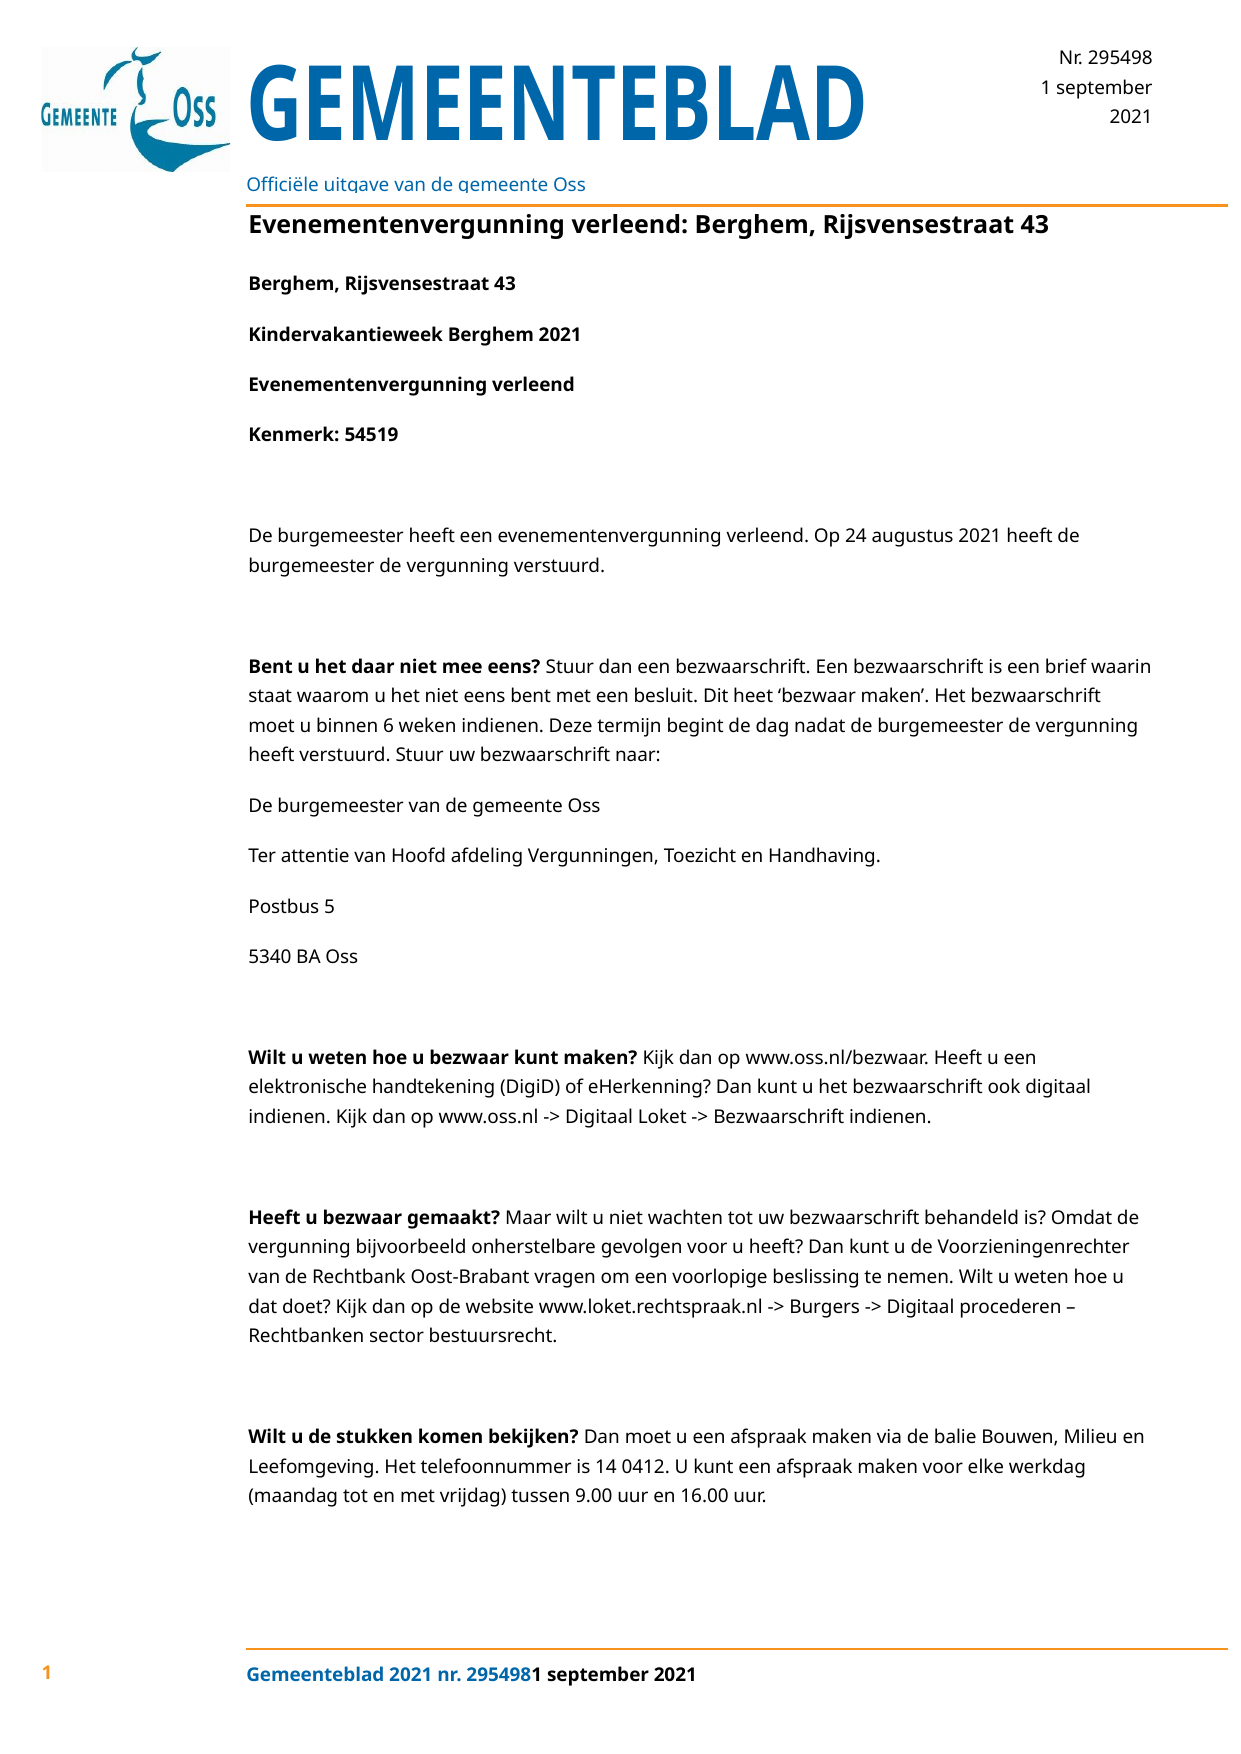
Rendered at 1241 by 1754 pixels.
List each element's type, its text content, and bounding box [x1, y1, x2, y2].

text Wilt u weten hoe u bezwaar kunt maken? Kijk dan op www.oss.nl/bezwaar. Heeft u een elektronische handtekening (DigiD) of eHerkenning? Dan kunt u het bezwaarschrift ook digitaal indienen. Kijk dan op www.oss.nl -> Digitaal Loket -> Bezwaarschrift indienen. [248, 1044, 1152, 1129]
text Postbus 5 [248, 893, 1152, 918]
text Wilt u de stukken komen bekijken? Dan moet u een afspraak maken via de balie Bouwen, Milieu en Leefomgeving. Het telefoonnummer is 14 0412. U kunt een afspraak maken voor elke werkdag (maandag tot en met vrijdag) tussen 9.00 uur en 16.00 uur. [248, 1423, 1152, 1508]
text Ter attentie van Hoofd afdeling Vergunningen, Toezicht en Handhaving. [248, 842, 1152, 868]
text Evenementenvergunning verleend: Berghem, Rijsvensestraat 43 [248, 207, 1152, 241]
text 5340 BA Oss [248, 943, 1152, 969]
text De burgemeester heeft een evenementenvergunning verleend. Op 24 augustus 2021 heeft de burgemeester de vergunning verstuurd. [248, 522, 1152, 578]
text Bent u het daar niet mee eens? Stuur dan een bezwaarschrift. Een bezwaarschrift is een brief waarin staat waarom u het niet eens bent met een besluit. Dit heet ‘bezwaar maken’. Het bezwaarschrift moet u binnen 6 weken indienen. Deze termijn begint de dag nadat de burgemeester de vergunning heeft verstuurd. Stuur uw bezwaarschrift naar: [248, 653, 1152, 767]
text Berghem, Rijsvensestraat 43 [248, 270, 1152, 296]
text Evenementenvergunning verleend [248, 371, 1152, 397]
text Kindervakantieweek Berghem 2021 [248, 321, 1152, 346]
text Heeft u bezwaar gemaakt? Maar wilt u niet wachten tot uw bezwaarschrift behandeld is? Omdat de vergunning bijvoorbeeld onherstelbare gevolgen voor u heeft? Dan kunt u de Voorzieningenrechter van de Rechtbank Oost-Brabant vragen om een voorlopige beslissing te nemen. Wilt u weten hoe u dat doet? Kijk dan op de website www.loket.rechtspraak.nl -> Burgers -> Digitaal procederen – Rechtbanken sector bestuursrecht. [248, 1204, 1152, 1348]
text Kenmerk: 54519 [248, 422, 1152, 447]
picture [41, 47, 231, 172]
text De burgemeester van de gemeente Oss [248, 792, 1152, 818]
